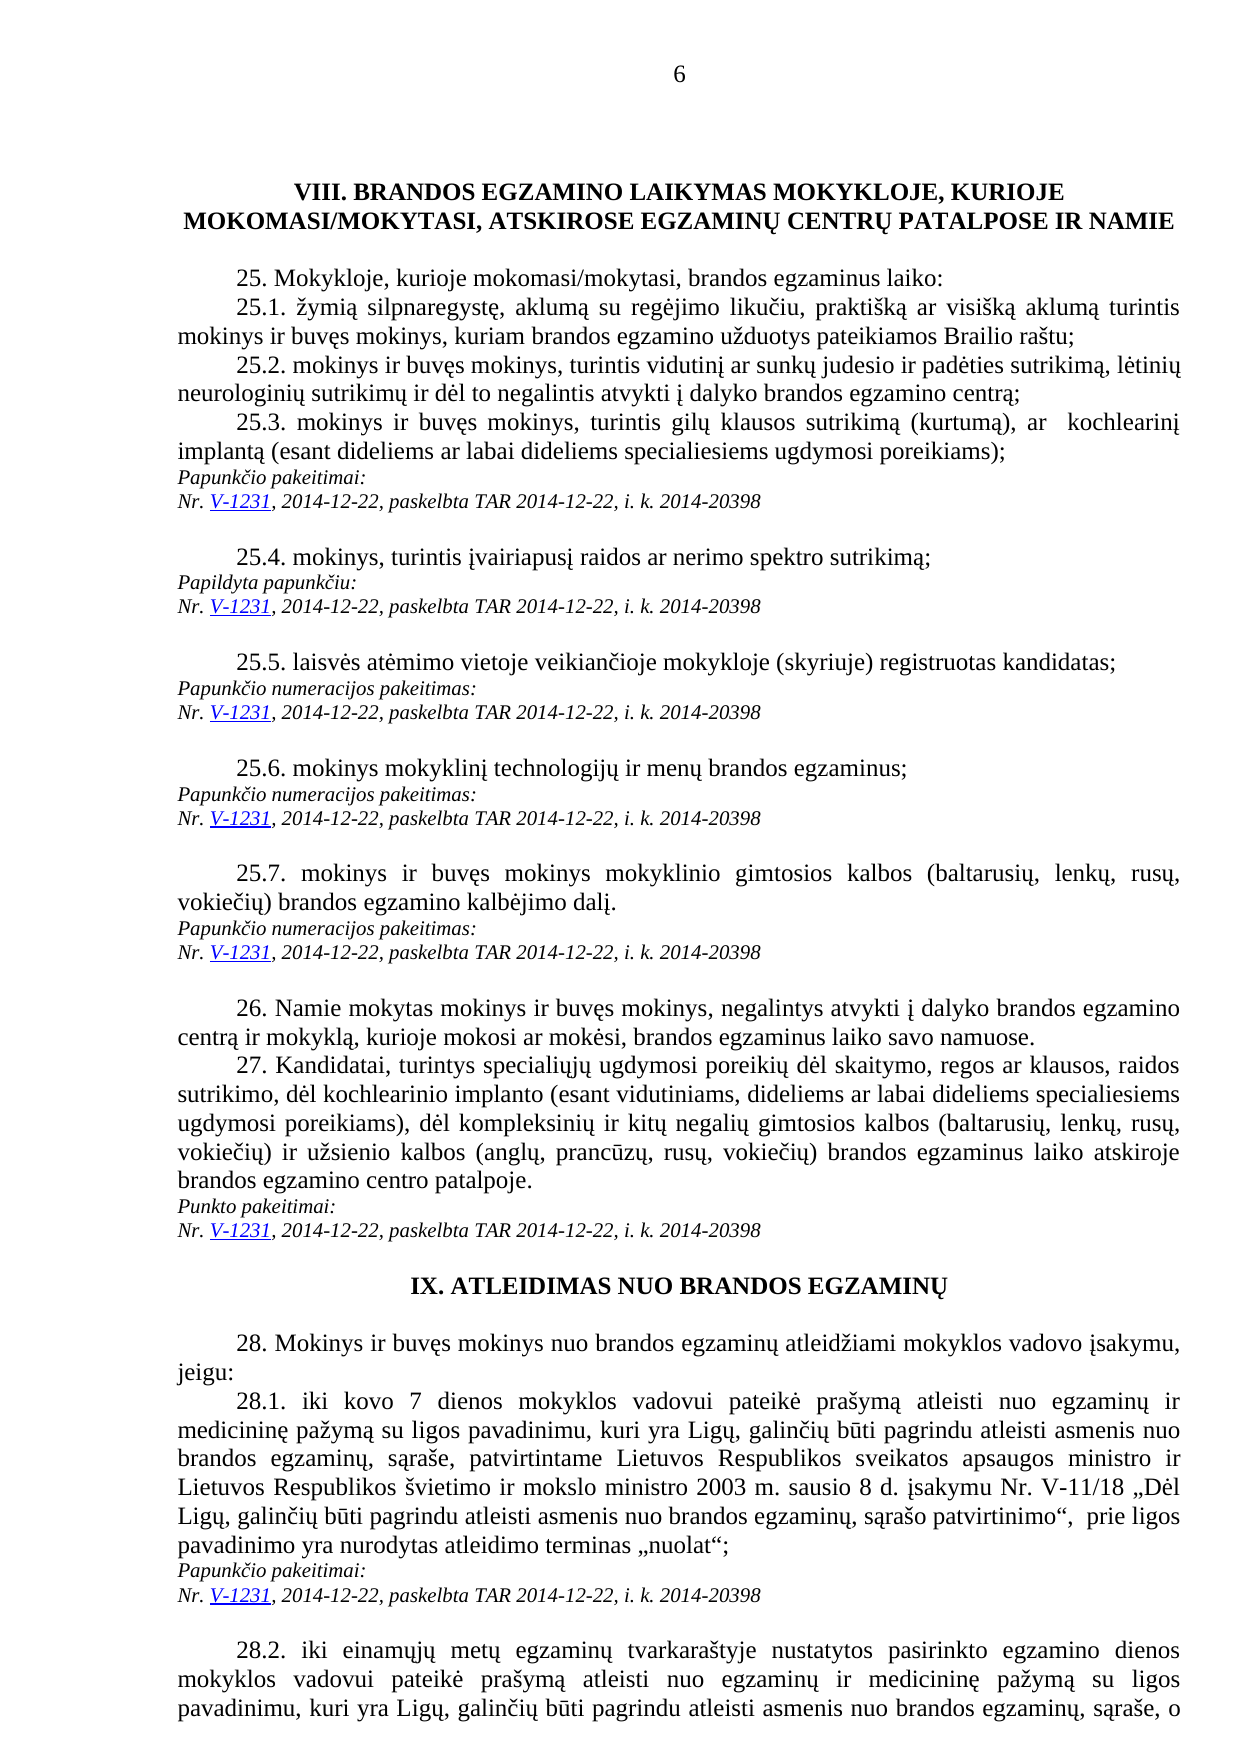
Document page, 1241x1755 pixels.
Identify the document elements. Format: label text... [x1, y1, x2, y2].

text Nr. V-1231, 2014-12-22, paskelbta TAR 2014-12-22, i. k. 2014-20398 [177, 1218, 1181, 1242]
text IX. ATLEIDIMAS NUO BRANDOS EGZAMINŲ [177, 1271, 1181, 1300]
text Nr. V-1231, 2014-12-22, paskelbta TAR 2014-12-22, i. k. 2014-20398 [177, 1582, 1181, 1607]
text Nr. V-1231, 2014-12-22, paskelbta TAR 2014-12-22, i. k. 2014-20398 [177, 594, 1181, 618]
text 28.2. iki einamųjų metų egzaminų tvarkaraštyje nustatytos pasirinkto egzamino dienos mokyklos vadovui pateikė prašymą atleisti nuo egzaminų ir medicininę pažymą su ligos pavadinimu, kuri yra Ligų, galinčių būti pagrindu atleisti asmenis nuo brandos egzaminų, sąraše, o [177, 1635, 1181, 1722]
text 25.2. mokinys ir buvęs mokinys, turintis vidutinį ar sunkų judesio ir padėties sutrikimą, lėtinių neurologinių sutrikimų ir dėl to negalintis atvykti į dalyko brandos egzamino centrą; [177, 350, 1181, 407]
text Nr. V-1231, 2014-12-22, paskelbta TAR 2014-12-22, i. k. 2014-20398 [177, 489, 1181, 513]
text Nr. V-1231, 2014-12-22, paskelbta TAR 2014-12-22, i. k. 2014-20398 [177, 806, 1181, 830]
text Papunkčio numeracijos pakeitimas: [177, 782, 1181, 806]
text VIII. BRANDOS EGZAMINO LAIKYMAS MOKYKLOJE, KURIOJE MOKOMASI/MOKYTASI, ATSKIROSE EGZAMINŲ CENTRŲ PATALPOSE IR NAMIE [177, 177, 1181, 235]
text 25.1. žymią silpnaregystę, aklumą su regėjimo likučiu, praktišką ar visišką aklumą turintis mokinys ir buvęs mokinys, kuriam brandos egzamino užduotys pateikiamos Brailio raštu; [177, 292, 1181, 350]
text Nr. V-1231, 2014-12-22, paskelbta TAR 2014-12-22, i. k. 2014-20398 [177, 700, 1181, 724]
text 25.7. mokinys ir buvęs mokinys mokyklinio gimtosios kalbos (baltarusių, lenkų, rusų, vokiečių) brandos egzamino kalbėjimo dalį. [177, 858, 1181, 916]
text 28.1. iki kovo 7 dienos mokyklos vadovui pateikė prašymą atleisti nuo egzaminų ir medicininę pažymą su ligos pavadinimu, kuri yra Ligų, galinčių būti pagrindu atleisti asmenis nuo brandos egzaminų, sąraše, patvirtintame Lietuvos Respublikos sveikatos apsaugos ministro ir Lietuvos Respublikos švietimo ir mokslo ministro 2003 m. sausio 8 d. įsakymu Nr. V-11/18 „Dėl Ligų, galinčių būti pagrindu atleisti asmenis nuo brandos egzaminų, sąrašo patvirtinimo“, prie ligos pavadinimo yra nurodytas atleidimo terminas „nuolat“; [177, 1386, 1181, 1558]
text 25.4. mokinys, turintis įvairiapusį raidos ar nerimo spektro sutrikimą; [177, 542, 1181, 570]
text 27. Kandidatai, turintys specialiųjų ugdymosi poreikių dėl skaitymo, regos ar klausos, raidos sutrikimo, dėl kochlearinio implanto (esant vidutiniams, dideliems ar labai dideliems specialiesiems ugdymosi poreikiams), dėl kompleksinių ir kitų negalių gimtosios kalbos (baltarusių, lenkų, rusų, vokiečių) ir užsienio kalbos (anglų, prancūzų, rusų, vokiečių) brandos egzaminus laiko atskiroje brandos egzamino centro patalpoje. [177, 1050, 1181, 1194]
text 25.5. laisvės atėmimo vietoje veikiančioje mokykloje (skyriuje) registruotas kandidatas; [177, 647, 1181, 676]
text Papildyta papunkčiu: [177, 570, 1181, 594]
text Punkto pakeitimai: [177, 1194, 1181, 1218]
text Papunkčio pakeitimai: [177, 1558, 1181, 1582]
text 25. Mokykloje, kurioje mokomasi/mokytasi, brandos egzaminus laiko: [177, 263, 1181, 292]
text 25.6. mokinys mokyklinį technologijų ir menų brandos egzaminus; [177, 753, 1181, 782]
text Papunkčio numeracijos pakeitimas: [177, 676, 1181, 700]
text Papunkčio numeracijos pakeitimas: [177, 916, 1181, 940]
text 26. Namie mokytas mokinys ir buvęs mokinys, negalintys atvykti į dalyko brandos egzamino centrą ir mokyklą, kurioje mokosi ar mokėsi, brandos egzaminus laiko savo namuose. [177, 993, 1181, 1050]
text 28. Mokinys ir buvęs mokinys nuo brandos egzaminų atleidžiami mokyklos vadovo įsakymu, jeigu: [177, 1328, 1181, 1386]
text Nr. V-1231, 2014-12-22, paskelbta TAR 2014-12-22, i. k. 2014-20398 [177, 940, 1181, 964]
text Papunkčio pakeitimai: [177, 465, 1181, 489]
text 25.3. mokinys ir buvęs mokinys, turintis gilų klausos sutrikimą (kurtumą), ar kochlearinį implantą (esant dideliems ar labai dideliems specialiesiems ugdymosi poreikiams); [177, 407, 1181, 465]
